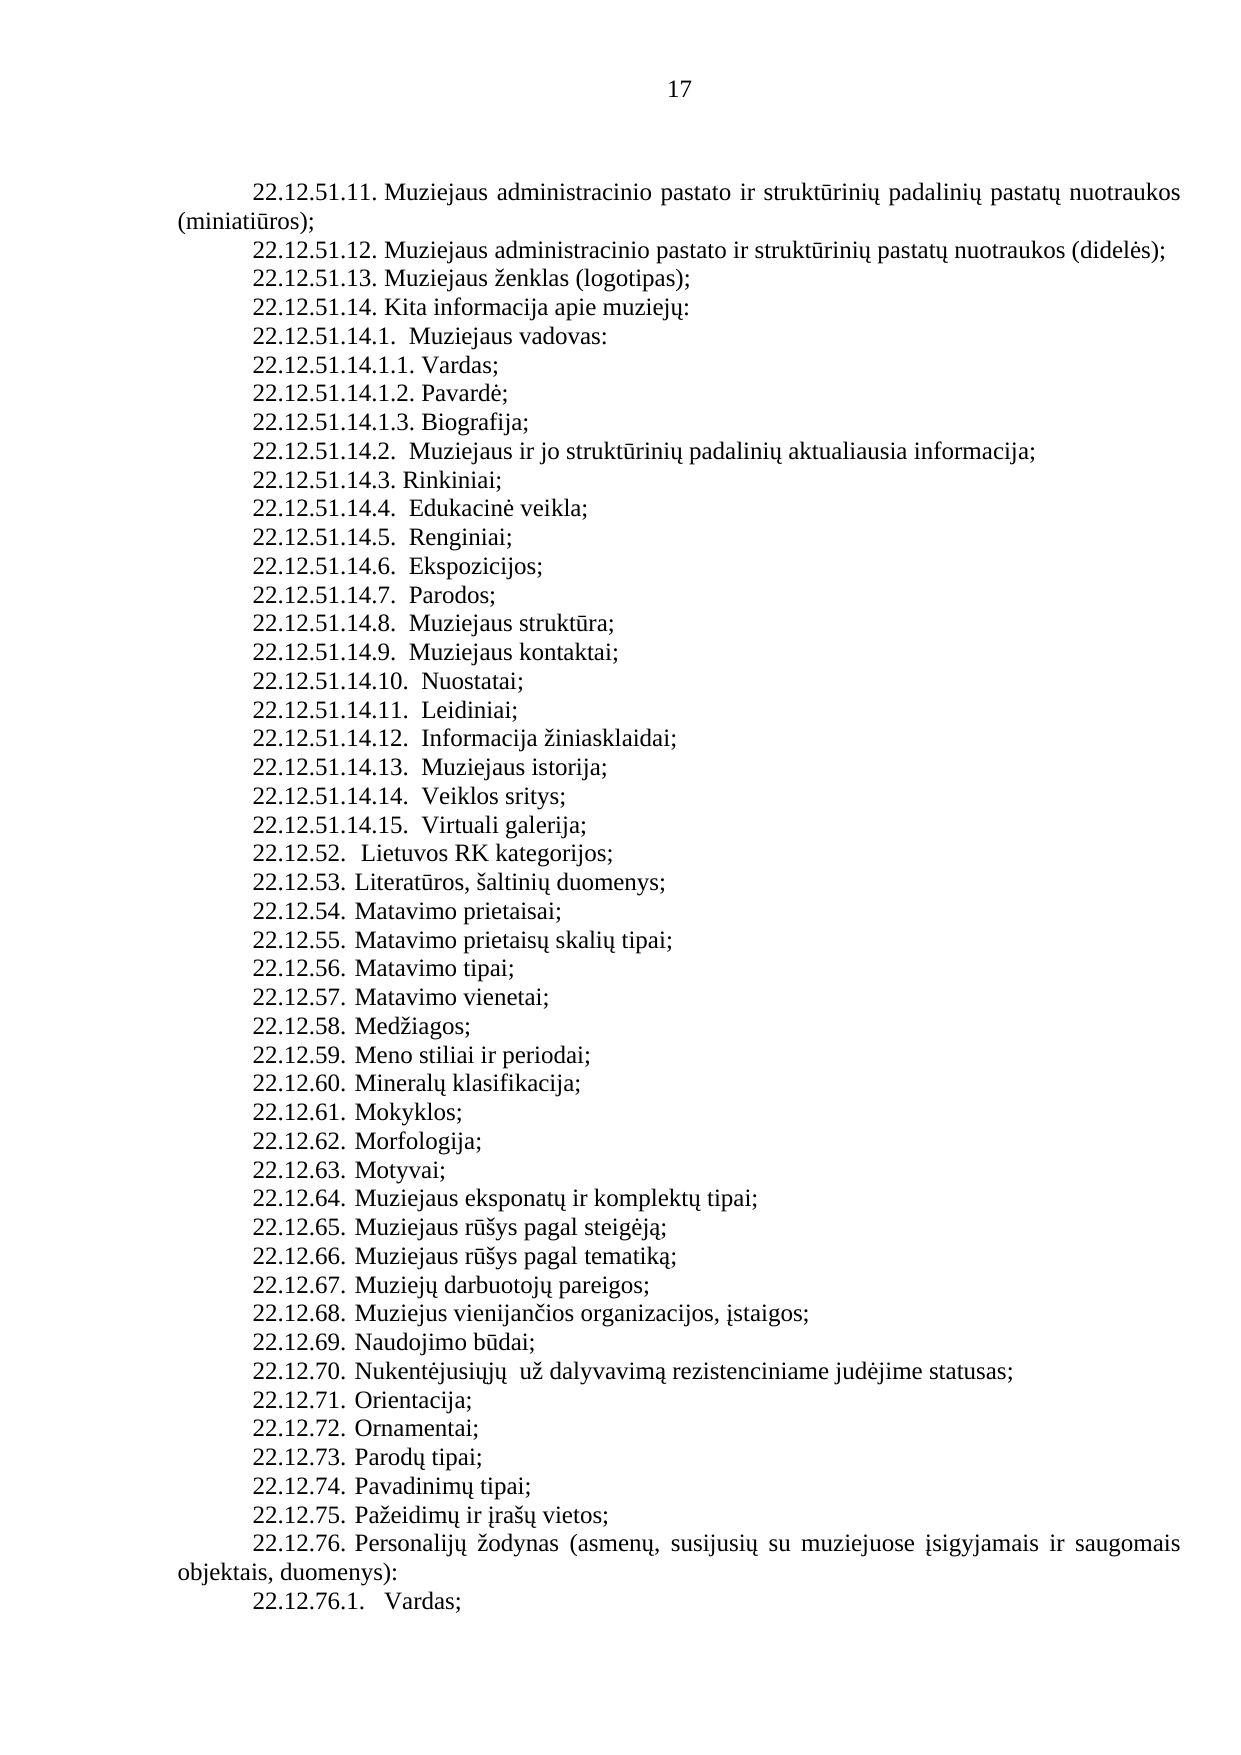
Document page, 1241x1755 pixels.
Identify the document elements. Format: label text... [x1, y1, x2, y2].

text 22.12.51.14. Kita informacija apie muziejų: [177, 292, 1181, 321]
text 22.12.60. Mineralų klasifikacija; [177, 1068, 1181, 1097]
text 22.12.55. Matavimo prietaisų skalių tipai; [177, 925, 1181, 953]
text 22.12.53. Literatūros, šaltinių duomenys; [177, 867, 1181, 896]
text 22.12.54. Matavimo prietaisai; [177, 896, 1181, 925]
text 22.12.52. Lietuvos RK kategorijos; [177, 838, 1181, 867]
text 22.12.51.14.1. Muziejaus vadovas: [177, 321, 1181, 350]
text 22.12.51.13. Muziejaus ženklas (logotipas); [177, 263, 1181, 292]
text 22.12.59. Meno stiliai ir periodai; [177, 1040, 1181, 1068]
text 22.12.51.14.6. Ekspozicijos; [177, 551, 1181, 580]
text 22.12.69. Naudojimo būdai; [177, 1327, 1181, 1356]
text 22.12.68. Muziejus vienijančios organizacijos, įstaigos; [177, 1298, 1181, 1327]
text 22.12.51.14.1.3. Biografija; [177, 407, 1181, 436]
text 22.12.76.1. Vardas; [177, 1586, 1181, 1615]
text 22.12.51.14.5. Renginiai; [177, 522, 1181, 551]
text 22.12.75. Pažeidimų ir įrašų vietos; [177, 1500, 1181, 1528]
text 22.12.51.14.2. Muziejaus ir jo struktūrinių padalinių aktualiausia informacija; [177, 436, 1181, 465]
text 22.12.76. Personalijų žodynas (asmenų, susijusių su muziejuose įsigyjamais ir saugomais objektais, duomenys): [177, 1528, 1181, 1586]
text 22.12.51.14.8. Muziejaus struktūra; [177, 608, 1181, 637]
text 22.12.51.14.13. Muziejaus istorija; [177, 752, 1181, 781]
text 22.12.51.14.3. Rinkiniai; [177, 465, 1181, 493]
text 22.12.67. Muziejų darbuotojų pareigos; [177, 1270, 1181, 1298]
text 22.12.51.14.10. Nuostatai; [177, 666, 1181, 695]
text 22.12.71. Orientacija; [177, 1385, 1181, 1413]
text 22.12.73. Parodų tipai; [177, 1442, 1181, 1471]
text 22.12.51.14.7. Parodos; [177, 580, 1181, 608]
text 22.12.51.14.11. Leidiniai; [177, 695, 1181, 723]
text 22.12.72. Ornamentai; [177, 1413, 1181, 1442]
text 22.12.51.14.9. Muziejaus kontaktai; [177, 637, 1181, 666]
text 22.12.74. Pavadinimų tipai; [177, 1471, 1181, 1500]
text 22.12.51.14.1.2. Pavardė; [177, 378, 1181, 407]
text 22.12.66. Muziejaus rūšys pagal tematiką; [177, 1241, 1181, 1270]
text 22.12.65. Muziejaus rūšys pagal steigėją; [177, 1212, 1181, 1241]
text 22.12.51.11. Muziejaus administracinio pastato ir struktūrinių padalinių pastatų nuotraukos (miniatiūros); [177, 177, 1181, 235]
text 22.12.57. Matavimo vienetai; [177, 982, 1181, 1011]
text 22.12.51.12. Muziejaus administracinio pastato ir struktūrinių pastatų nuotraukos (didelės); [177, 235, 1181, 263]
text 22.12.51.14.15. Virtuali galerija; [177, 810, 1181, 838]
text 22.12.51.14.4. Edukacinė veikla; [177, 493, 1181, 522]
text 22.12.61. Mokyklos; [177, 1097, 1181, 1126]
text 22.12.51.14.1.1. Vardas; [177, 350, 1181, 378]
text 22.12.51.14.12. Informacija žiniasklaidai; [177, 723, 1181, 752]
text 22.12.56. Matavimo tipai; [177, 953, 1181, 982]
text 22.12.51.14.14. Veiklos sritys; [177, 781, 1181, 810]
text 22.12.64. Muziejaus eksponatų ir komplektų tipai; [177, 1183, 1181, 1212]
text 22.12.62. Morfologija; [177, 1126, 1181, 1155]
text 22.12.70. Nukentėjusiųjų už dalyvavimą rezistenciniame judėjime statusas; [177, 1356, 1181, 1385]
text 22.12.58. Medžiagos; [177, 1011, 1181, 1040]
text 22.12.63. Motyvai; [177, 1155, 1181, 1183]
